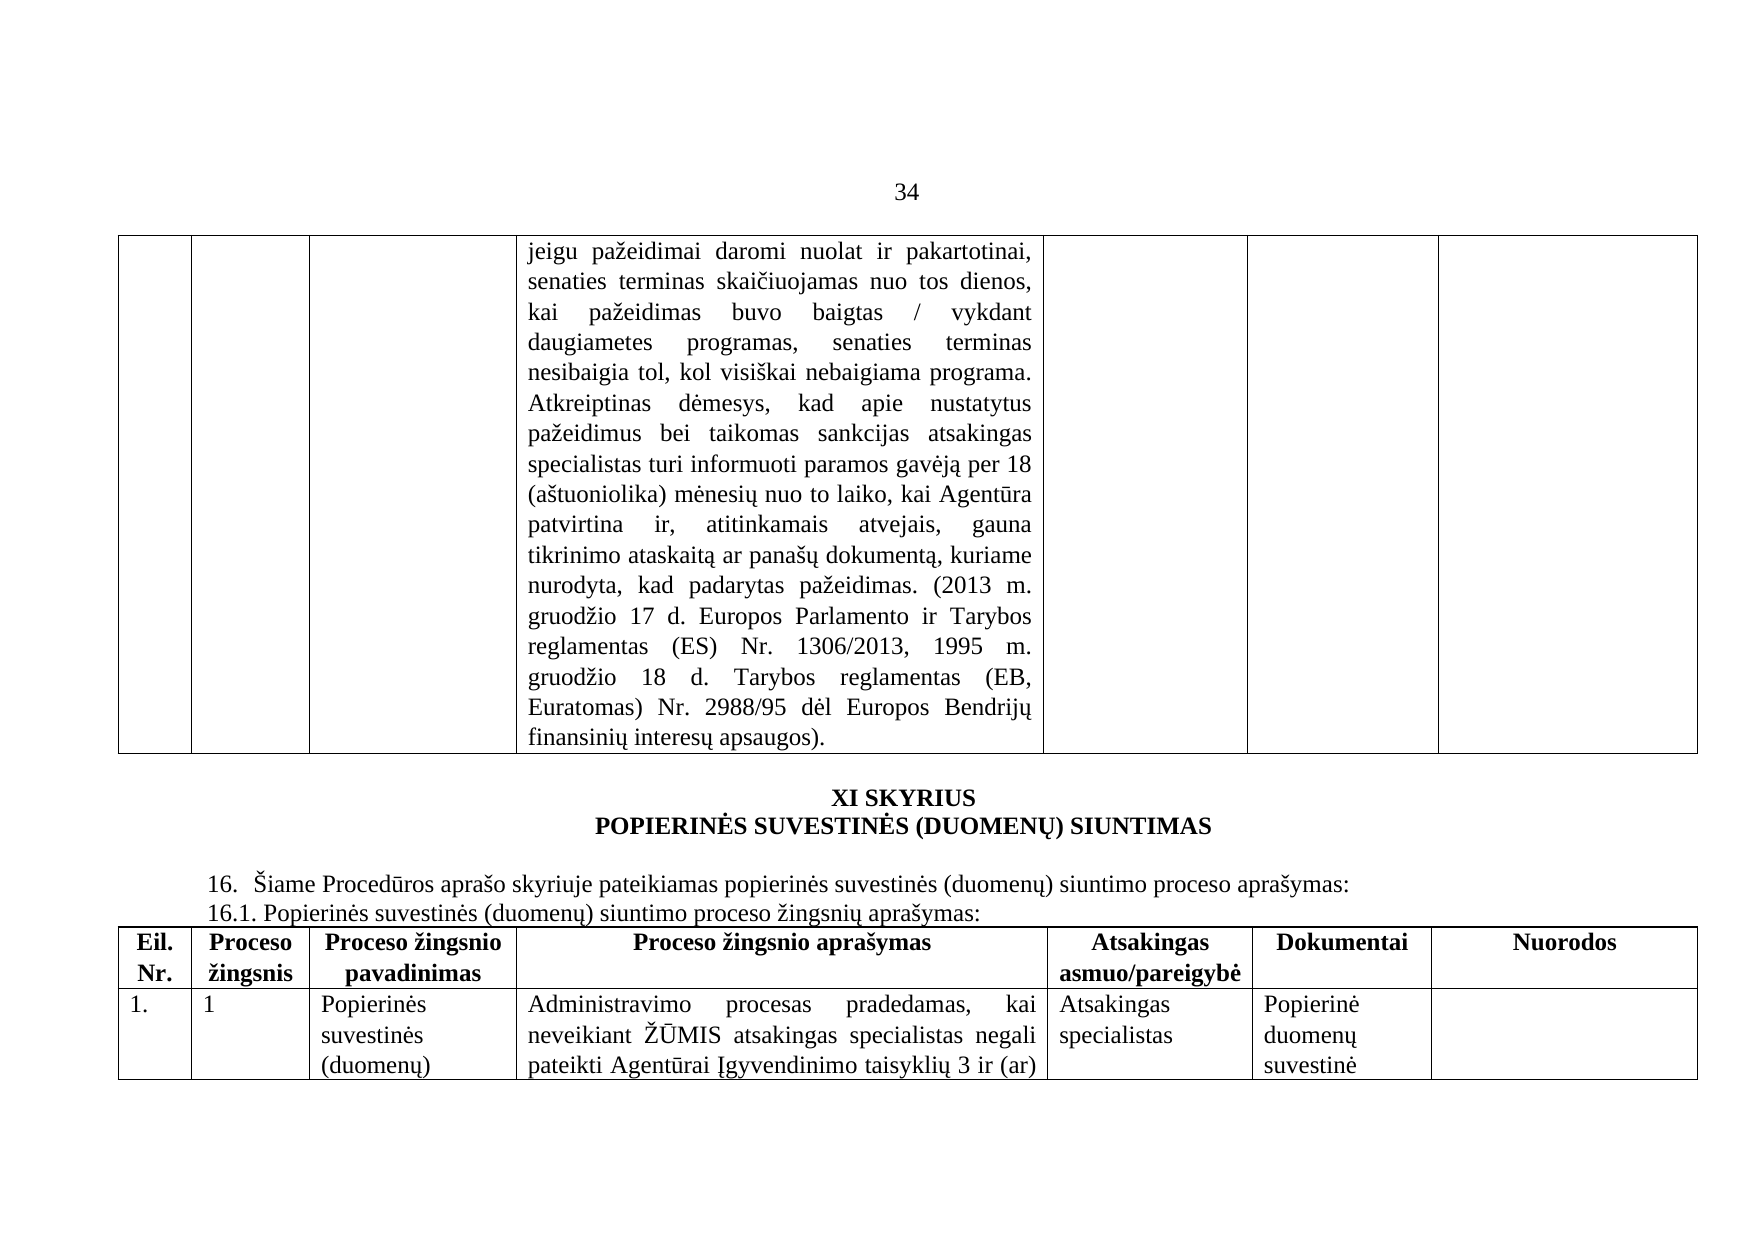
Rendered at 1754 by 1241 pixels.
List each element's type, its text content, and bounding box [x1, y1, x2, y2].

table_cell 1. [119, 989, 191, 1079]
table_header Proceso žingsnio pavadinimas [310, 928, 516, 988]
table_cell jeigu pažeidimai daromi nuolat ir pakartotinai, senaties terminas skaičiuojamas nuo tos dienos, kai pažeidimas buvo baigtas / vykdant daugiametes programas, senaties terminas nesibaigia tol, kol visiškai nebaigiama programa. Atkreiptinas dėmesys, kad apie nustatytus pažeidimus bei taikomas sankcijas atsakingas specialistas turi informuoti paramos gavėją per 18 (aštuoniolika) mėnesių nuo to laiko, kai Agentūra patvirtina ir, atitinkamais atvejais, gauna tikrinimo ataskaitą ar panašų dokumentą, kuriame nurodyta, kad padarytas pažeidimas. (2013 m. gruodžio 17 d. Europos Parlamento ir Tarybos reglamentas (ES) Nr. 1306/2013, 1995 m. gruodžio 18 d. Tarybos reglamentas (EB, Euratomas) Nr. 2988/95 dėl Europos Bendrijų finansinių interesų apsaugos). [517, 236, 1043, 753]
table_header Proceso žingsnis [192, 928, 309, 988]
table_cell Popierinė duomenų suvestinė [1253, 989, 1431, 1079]
table_cell [1248, 236, 1438, 753]
text 16.1. Popierinės suvestinės (duomenų) siuntimo proceso žingsnių aprašymas: [118, 898, 1695, 926]
table_cell [1044, 236, 1247, 753]
table_header Dokumentai [1253, 928, 1431, 988]
table_cell [1432, 989, 1697, 1079]
table_header Nuorodos [1432, 928, 1697, 988]
table_header Proceso žingsnio aprašymas [517, 928, 1047, 988]
table_header Eil. Nr. [119, 928, 191, 988]
text 16. Šiame Procedūros aprašo skyriuje pateikiamas popierinės suvestinės (duomenų) siuntimo proceso aprašymas: [118, 869, 1695, 898]
table_cell 1 [192, 989, 309, 1079]
text XI SKYRIUS [118, 783, 1695, 811]
table_header Atsakingas asmuo/pareigybė [1048, 928, 1252, 988]
table_cell [1439, 236, 1697, 753]
table_cell [192, 236, 309, 753]
table_cell [119, 236, 191, 753]
table_cell [310, 236, 516, 753]
table_cell Atsakingas specialistas [1048, 989, 1252, 1079]
table_cell Administravimo procesas pradedamas, kai neveikiant ŽŪMIS atsakingas specialistas negali pateikti Agentūrai Įgyvendinimo taisyklių 3 ir (ar) [517, 989, 1047, 1079]
text POPIERINĖS SUVESTINĖS (DUOMENŲ) SIUNTIMAS [118, 811, 1695, 840]
table_cell Popierinės suvestinės (duomenų) [310, 989, 516, 1079]
